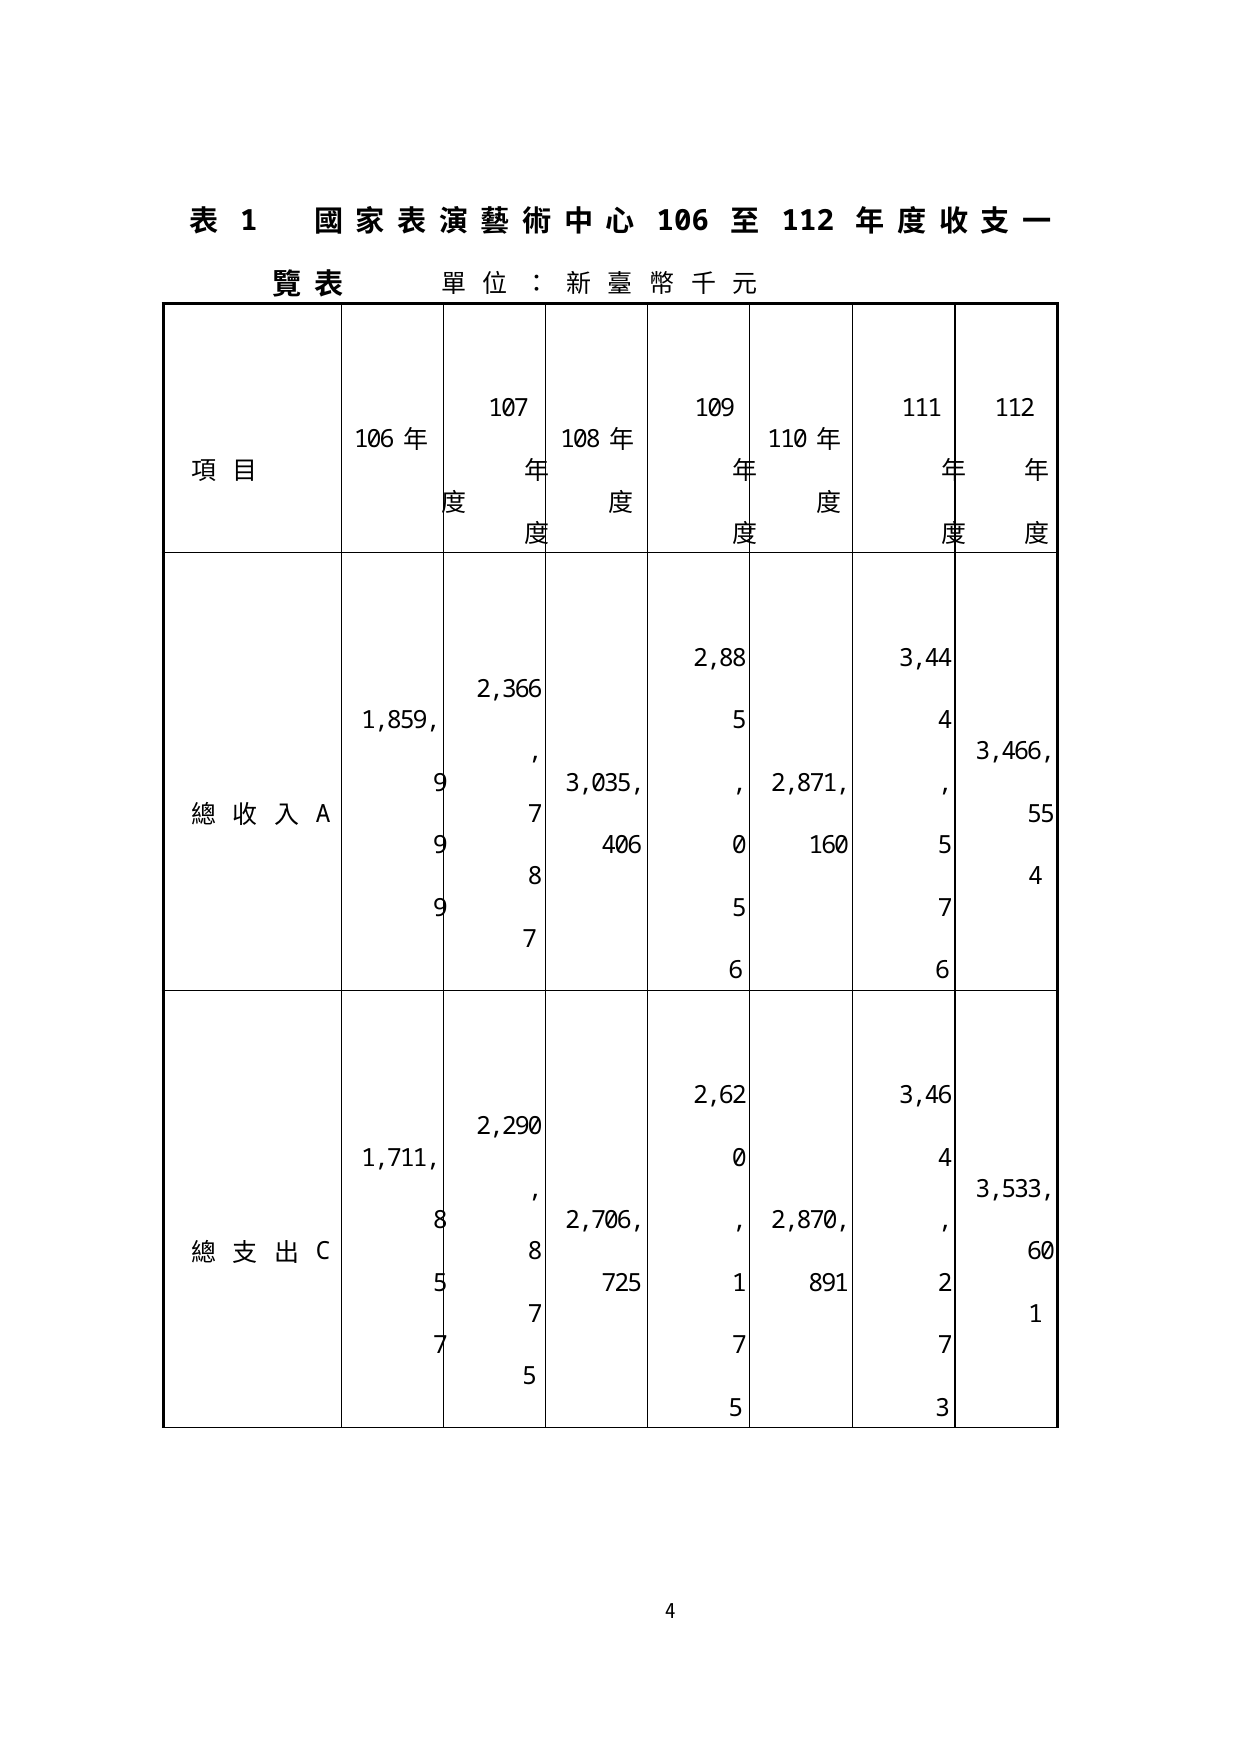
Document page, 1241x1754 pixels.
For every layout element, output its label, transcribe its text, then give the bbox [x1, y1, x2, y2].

table_cell 2,290,875 [444, 991, 545, 1427]
table_cell 2,885,056 [648, 553, 749, 990]
table_header 項目 [165, 305, 341, 552]
table_header 108年度 [546, 305, 647, 552]
table_header 111年度 [853, 305, 954, 552]
table_cell 3,533,601 [956, 991, 1056, 1427]
table_cell 總支出C [165, 991, 341, 1427]
text 表1 國家表演藝術中心106至112年度收支一覽表 單位：新臺幣千元 [177, 177, 1058, 302]
table_cell 3,035,406 [546, 553, 647, 990]
table_cell 3,464,273 [853, 991, 954, 1427]
table_cell 2,620,175 [648, 991, 749, 1427]
table_header 109年度 [648, 305, 749, 552]
table_cell 2,706,725 [546, 991, 647, 1427]
table_cell 1,711,857 [342, 991, 443, 1427]
table_cell 3,444,576 [853, 553, 954, 990]
table_header 110年度 [750, 305, 852, 552]
table_header 107年度 [444, 305, 545, 552]
table_cell 2,870,891 [750, 991, 852, 1427]
table_cell 2,366,787 [444, 553, 545, 990]
table_cell 3,466,554 [956, 553, 1056, 990]
table_cell 總收入A [165, 553, 341, 990]
table_header 106年度 [342, 305, 443, 552]
table_header 112年度 [956, 305, 1056, 552]
table_cell 1,859,999 [342, 553, 443, 990]
table_cell 2,871,160 [750, 553, 852, 990]
